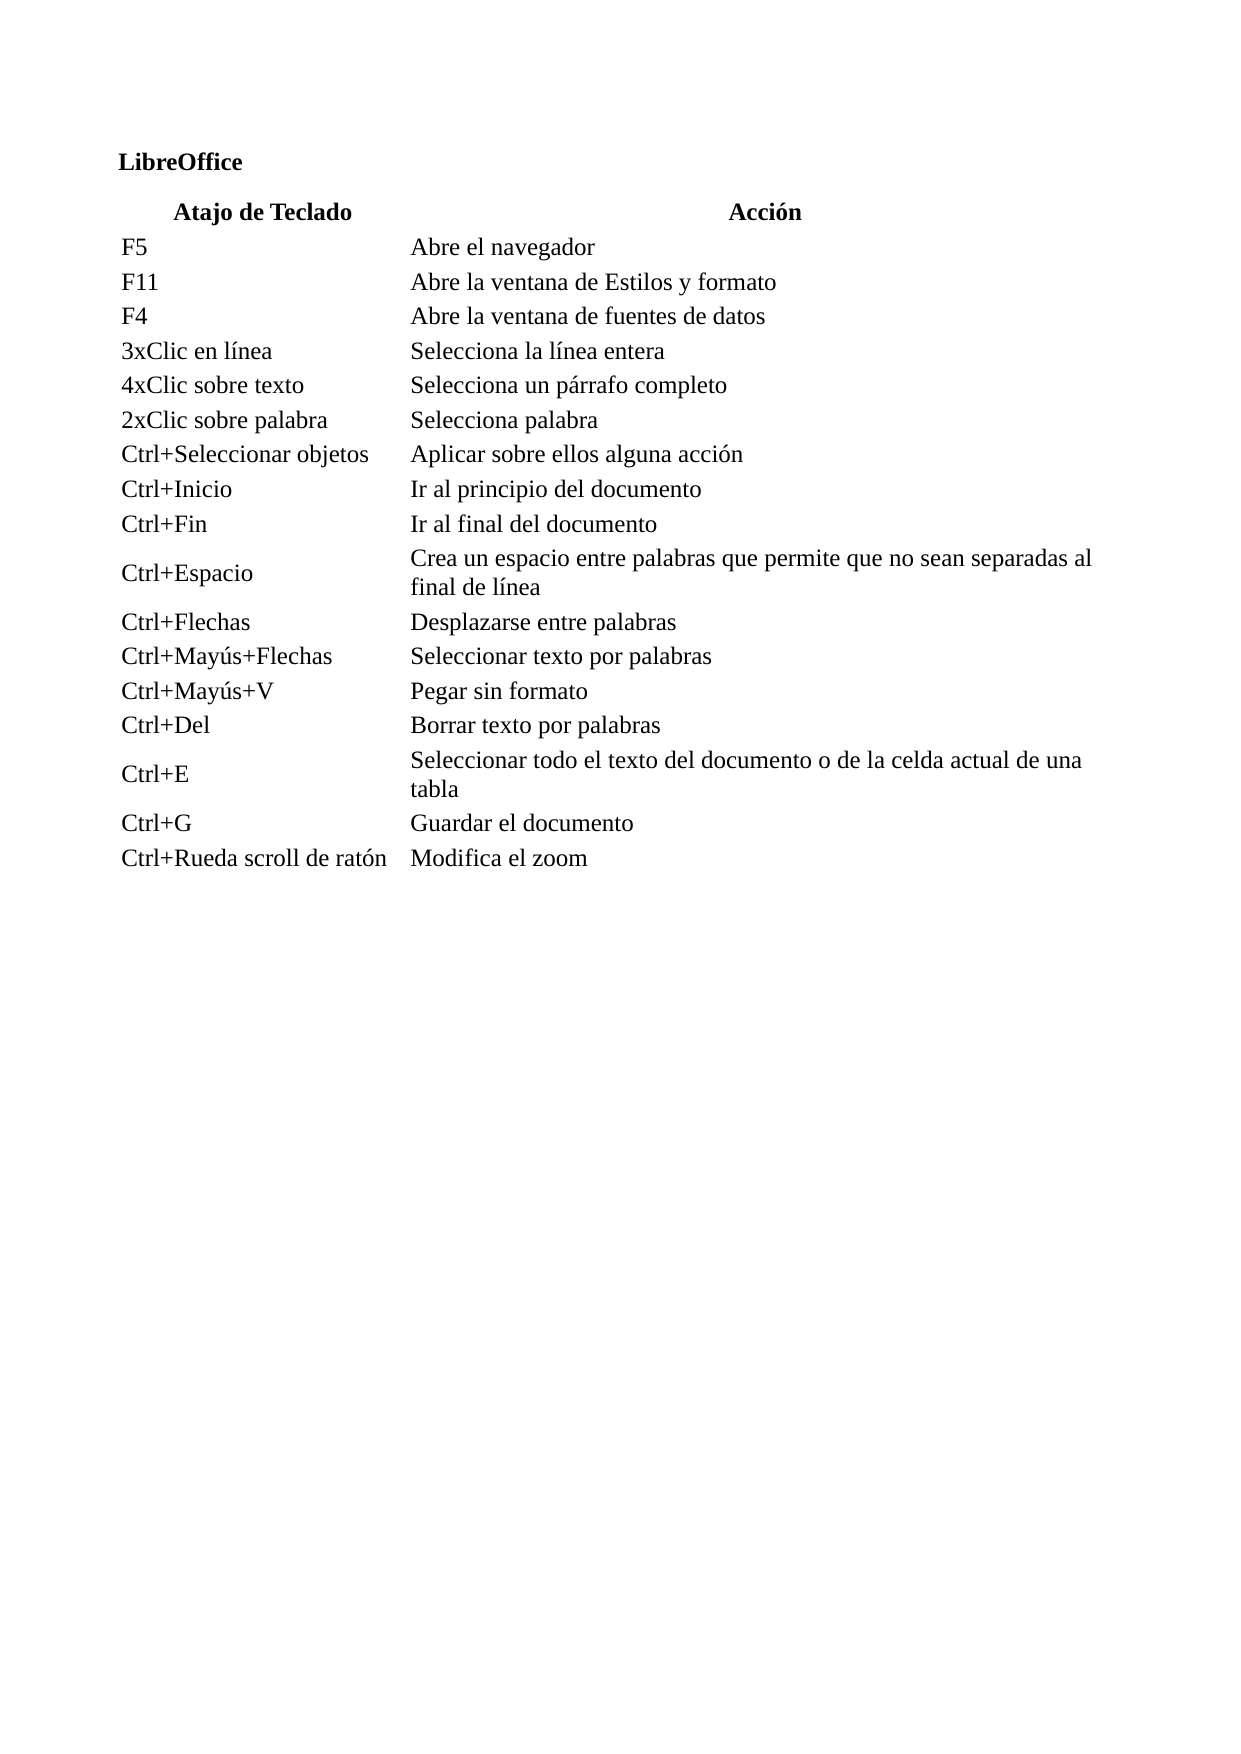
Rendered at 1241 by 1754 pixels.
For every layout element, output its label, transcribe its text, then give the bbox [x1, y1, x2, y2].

table_cell Abre la ventana de Estilos y formato [407, 264, 1123, 298]
table_cell Aplicar sobre ellos alguna acción [407, 437, 1123, 471]
table_cell Ctrl+Del [118, 708, 407, 742]
table_cell Ctrl+Inicio [118, 471, 407, 506]
table_cell Ctrl+Mayús+Flechas [118, 638, 407, 673]
table_cell F11 [118, 264, 407, 298]
table_cell Selecciona un párrafo completo [407, 368, 1123, 402]
table_cell Pegar sin formato [407, 673, 1123, 707]
table_cell Seleccionar texto por palabras [407, 638, 1123, 673]
table_cell Modifica el zoom [407, 840, 1123, 874]
table_cell Ctrl+Espacio [118, 540, 407, 604]
table_cell Ir al principio del documento [407, 471, 1123, 506]
table_cell Ctrl+Mayús+V [118, 673, 407, 707]
table_cell Ctrl+E [118, 742, 407, 805]
text LibreOffice [118, 147, 1122, 176]
table_cell Crea un espacio entre palabras que permite que no sean separadas al final de línea [407, 540, 1123, 604]
table_cell Abre la ventana de fuentes de datos [407, 298, 1123, 333]
table_cell Desplazarse entre palabras [407, 604, 1123, 638]
table_header Acción [407, 195, 1123, 229]
table_cell Selecciona palabra [407, 402, 1123, 437]
table_cell Ir al final del documento [407, 506, 1123, 540]
table_cell Selecciona la línea entera [407, 333, 1123, 367]
table_cell Abre el navegador [407, 229, 1123, 264]
table_header Atajo de Teclado [118, 195, 407, 229]
table_cell Ctrl+Rueda scroll de ratón [118, 840, 407, 874]
table_cell Ctrl+Seleccionar objetos [118, 437, 407, 471]
table_cell F4 [118, 298, 407, 333]
table_cell 4xClic sobre texto [118, 368, 407, 402]
table_cell Borrar texto por palabras [407, 708, 1123, 742]
table_cell 3xClic en línea [118, 333, 407, 367]
table_cell Ctrl+Fin [118, 506, 407, 540]
table_cell Ctrl+G [118, 805, 407, 840]
table_cell Guardar el documento [407, 805, 1123, 840]
table_cell F5 [118, 229, 407, 264]
table_cell Seleccionar todo el texto del documento o de la celda actual de una tabla [407, 742, 1123, 805]
table_cell Ctrl+Flechas [118, 604, 407, 638]
table_cell 2xClic sobre palabra [118, 402, 407, 437]
